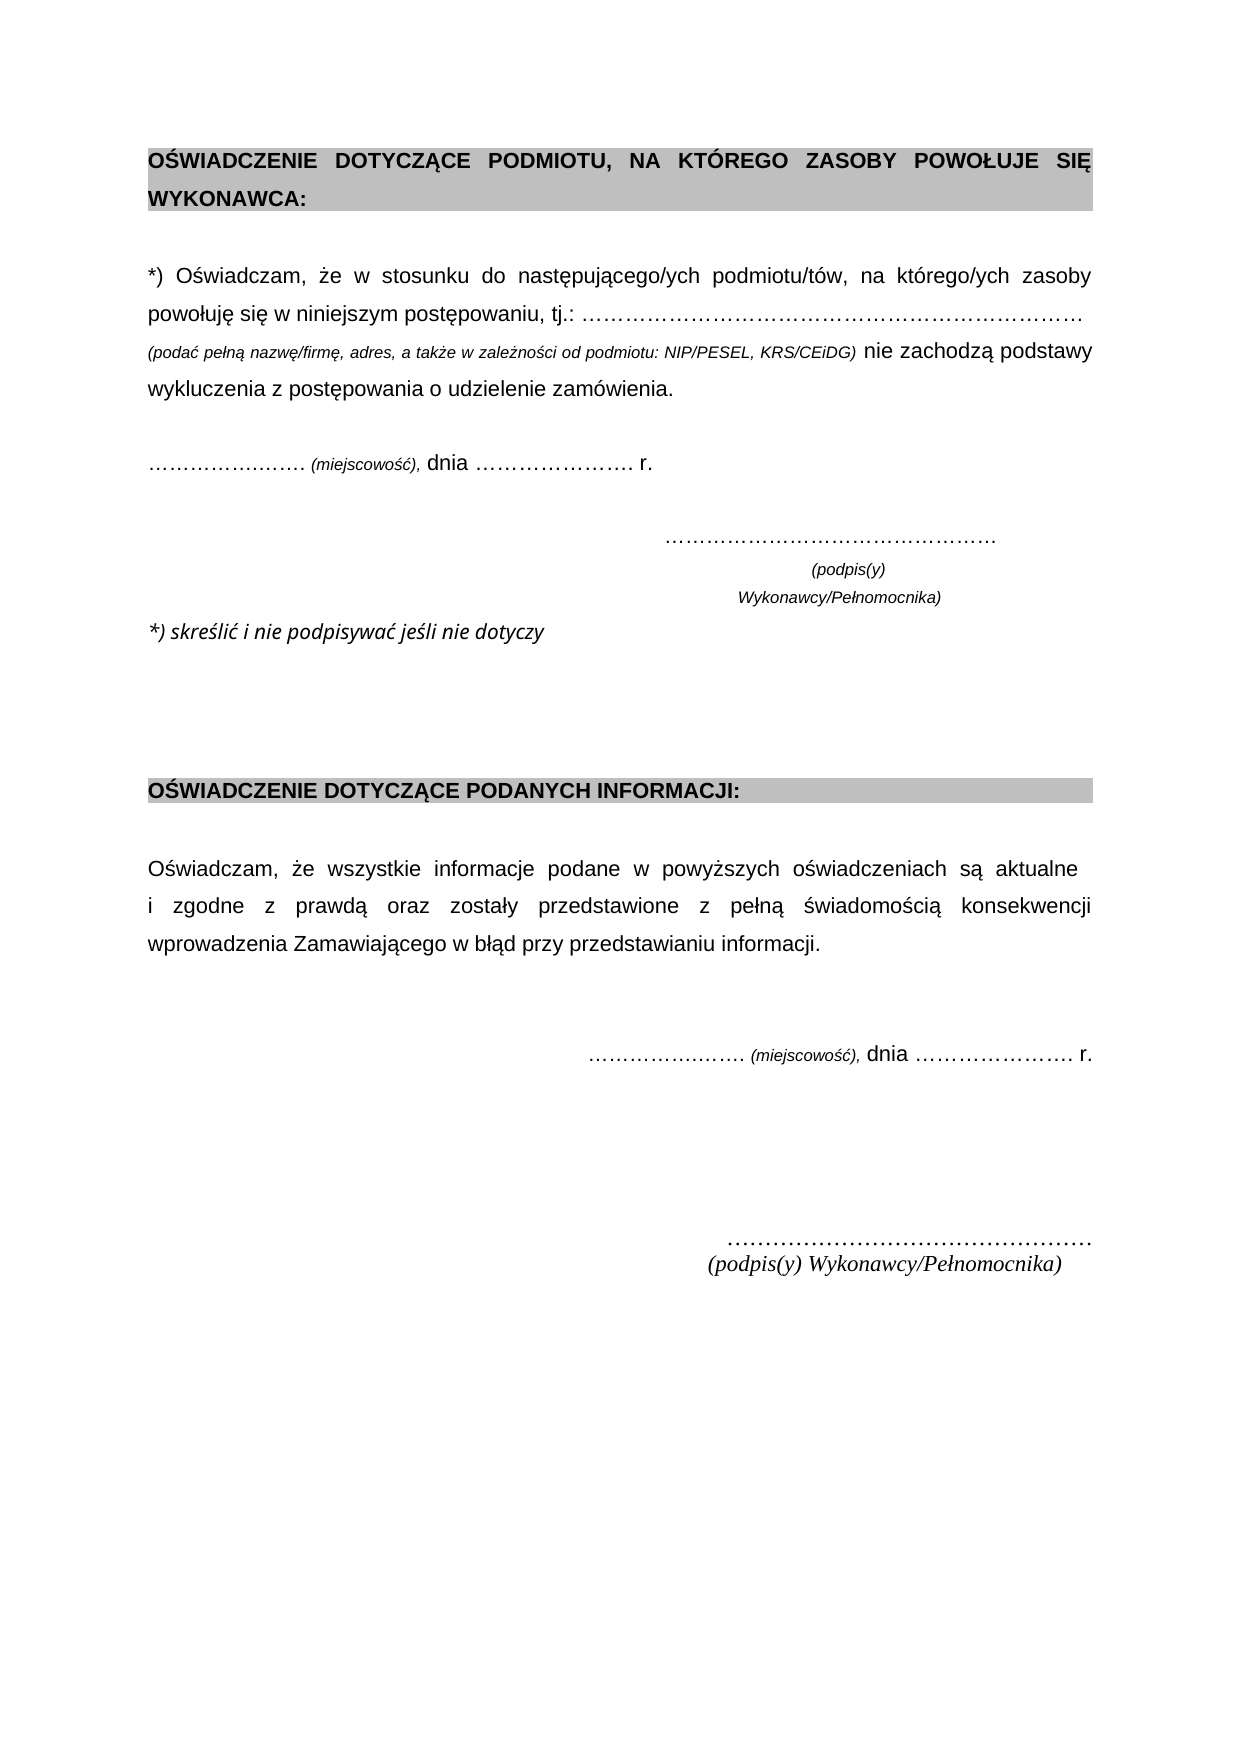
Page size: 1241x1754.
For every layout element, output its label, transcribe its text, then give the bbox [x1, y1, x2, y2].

text OŚWIADCZENIE DOTYCZĄCE PODANYCH INFORMACJI: [148, 778, 1093, 803]
text Oświadczam, że wszystkie informacje podane w powyższych oświadczeniach są aktualne i zgodne z prawdą oraz zostały przedstawione z pełną świadomością konsekwencji wprowadzenia Zamawiającego w błąd przy przedstawianiu informacji. [148, 855, 1093, 956]
text ………………………………………… [148, 1224, 1093, 1250]
text …………….……. (miejscowość), dnia …………………. r. [148, 1041, 1093, 1066]
text (podpis(y) Wykonawcy/Pełnomocnika) [738, 559, 1093, 607]
text (podpis(y) Wykonawcy/Pełnomocnika) [339, 1250, 1093, 1277]
text *) skreślić i nie podpisywać jeśli nie dotyczy [148, 617, 1093, 646]
text ………………………………………… [148, 524, 1093, 548]
text *) Oświadczam, że w stosunku do następującego/ych podmiotu/tów, na którego/ych zasoby powołuję się w niniejszym postępowaniu, tj.: …………………………………………………………… (podać pełną nazwę/firmę, adres, a także w zależności od podmiotu: NIP/PESEL, KRS/CEiDG) nie zachodzą podstawy wykluczenia z postępowania o udzielenie zamówienia. [148, 263, 1093, 401]
text …………….……. (miejscowość), dnia …………………. r. [148, 450, 1093, 475]
text OŚWIADCZENIE DOTYCZĄCE PODMIOTU, NA KTÓREGO ZASOBY POWOŁUJE SIĘ WYKONAWCA: [148, 148, 1093, 211]
